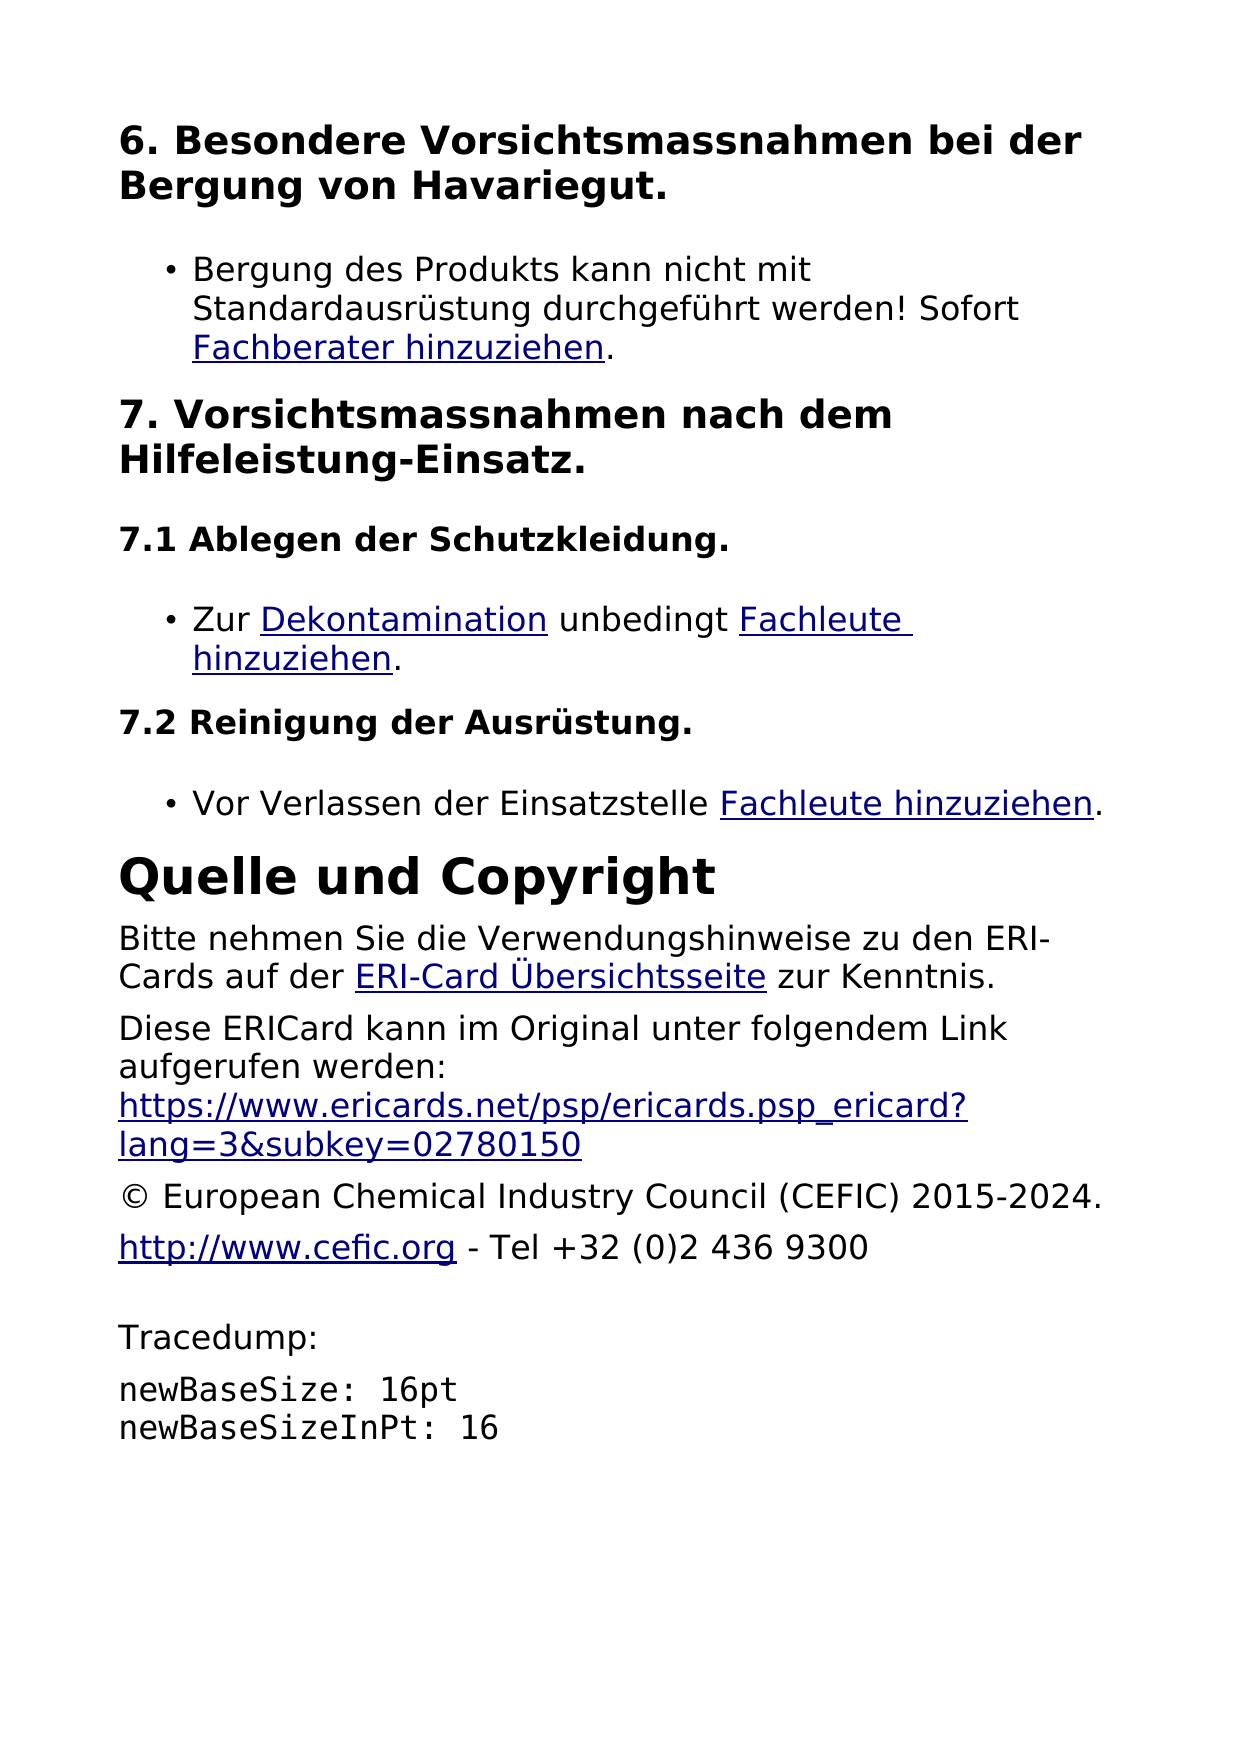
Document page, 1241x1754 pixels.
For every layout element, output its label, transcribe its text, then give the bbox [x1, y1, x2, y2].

subtitle 6. Besondere Vorsichtsmassnahmen bei der Bergung von Havariegut. [118, 118, 1122, 208]
text Tracedump: [118, 1280, 1122, 1357]
subtitle Quelle und Copyright [118, 848, 1122, 906]
subtitle 7.2 Reinigung der Ausrüstung. [118, 703, 1122, 742]
text Diese ERICard kann im Original unter folgendem Link aufgerufen werden: https://www.ericards.net/psp/ericards.psp_ericard?lang=3&subkey=02780150 [118, 1009, 1122, 1164]
text http://www.cefic.org - Tel +32 (0)2 436 9300 [118, 1228, 1122, 1267]
subtitle 7. Vorsichtsmassnahmen nach dem Hilfeleistung-Einsatz. [118, 392, 1122, 482]
list Bergung des Produkts kann nicht mit Standardausrüstung durchgeführt werden! Sofort Fachberater hinzuziehen. [177, 251, 1122, 367]
text newBaseSize: 16pt newBaseSizeInPt: 16 [118, 1370, 1122, 1448]
list Vor Verlassen der Einsatzstelle Fachleute hinzuziehen. [177, 784, 1122, 823]
text © European Chemical Industry Council (CEFIC) 2015-2024. [118, 1177, 1122, 1216]
list Zur Dekontamination unbedingt Fachleute hinzuziehen. [177, 601, 1122, 678]
subtitle 7.1 Ablegen der Schutzkleidung. [118, 520, 1122, 559]
text Bitte nehmen Sie die Verwendungshinweise zu den ERI-Cards auf der ERI-Card Übersichtsseite zur Kenntnis. [118, 919, 1122, 997]
